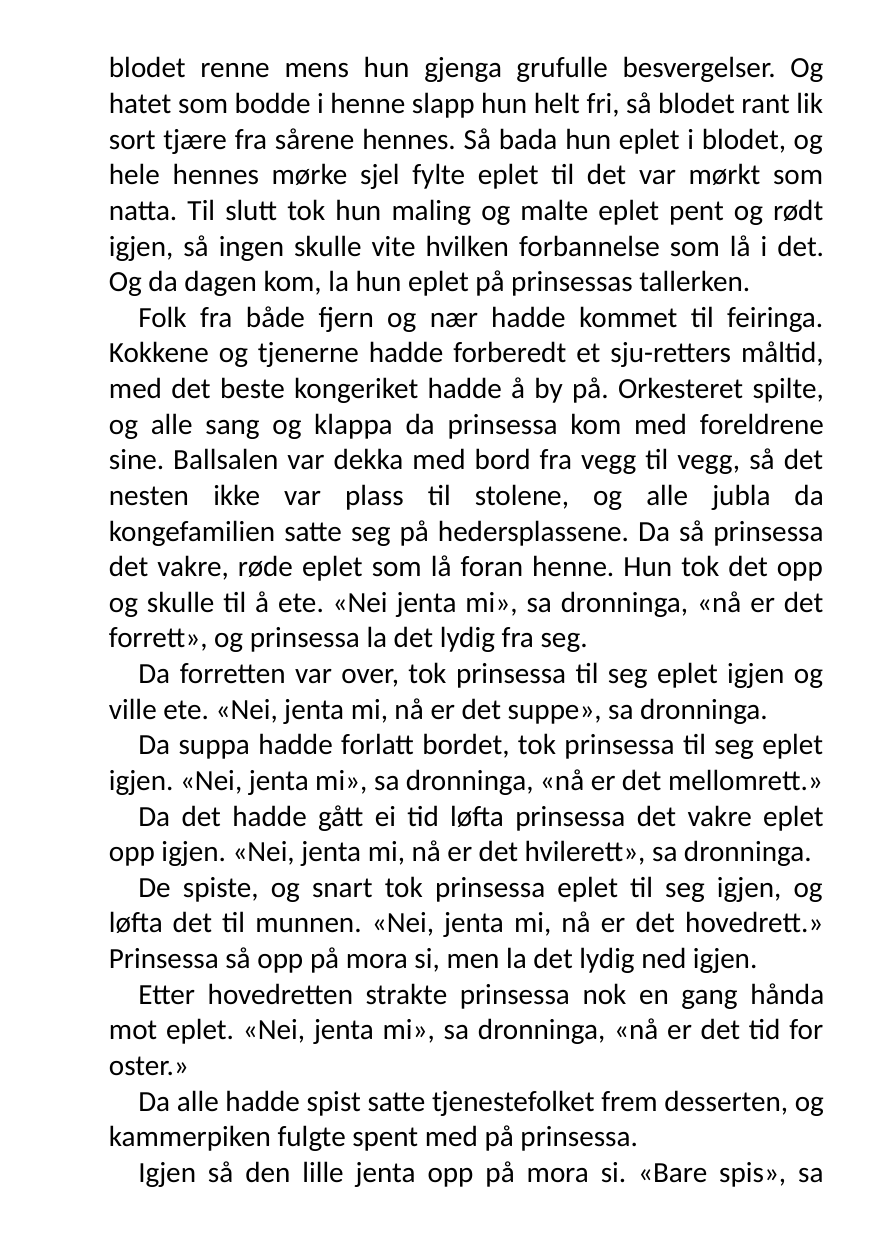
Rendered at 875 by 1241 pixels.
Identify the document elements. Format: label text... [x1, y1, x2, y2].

text De spiste, og snart tok prinsessa eplet til seg igjen, og løfta det til munnen. «Nei, jenta mi, nå er det hovedrett.» Prinsessa så opp på mora si, men la det lydig ned igjen. [109, 869, 824, 976]
text Da forretten var over, tok prinsessa til seg eplet igjen og ville ete. «Nei, jenta mi, nå er det suppe», sa dronninga. [109, 655, 824, 726]
text Igjen så den lille jenta opp på mora si. «Bare spis», sa [109, 1154, 824, 1189]
text Folk fra både fjern og nær hadde kommet til feiringa. Kokkene og tjenerne hadde forberedt et sju-retters måltid, med det beste kongeriket hadde å by på. Orkesteret spilte, og alle sang og klappa da prinsessa kom med foreldrene sine. Ballsalen var dekka med bord fra vegg til vegg, så det nesten ikke var plass til stolene, og alle jubla da kongefamilien satte seg på hedersplassene. Da så prinsessa det vakre, røde eplet som lå foran henne. Hun tok det opp og skulle til å ete. «Nei jenta mi», sa dronninga, «nå er det forrett», og prinsessa la det lydig fra seg. [109, 299, 824, 655]
text Etter hovedretten strakte prinsessa nok en gang hånda mot eplet. «Nei, jenta mi», sa dronninga, «nå er det tid for oster.» [109, 976, 824, 1083]
text Da det hadde gått ei tid løfta prinsessa det vakre eplet opp igjen. «Nei, jenta mi, nå er det hvilerett», sa dronninga. [109, 798, 824, 869]
text Da suppa hadde forlatt bordet, tok prinsessa til seg eplet igjen. «Nei, jenta mi», sa dronninga, «nå er det mellomrett.» [109, 726, 824, 798]
text blodet renne mens hun gjenga grufulle besvergelser. Og hatet som bodde i henne slapp hun helt fri, så blodet rant lik sort tjære fra sårene hennes. Så bada hun eplet i blodet, og hele hennes mørke sjel fylte eplet til det var mørkt som natta. Til slutt tok hun maling og malte eplet pent og rødt igjen, så ingen skulle vite hvilken forbannelse som lå i det. Og da dagen kom, la hun eplet på prinsessas tallerken. [109, 49, 824, 299]
text Da alle hadde spist satte tjenestefolket frem desserten, og kammerpiken fulgte spent med på prinsessa. [109, 1083, 824, 1154]
